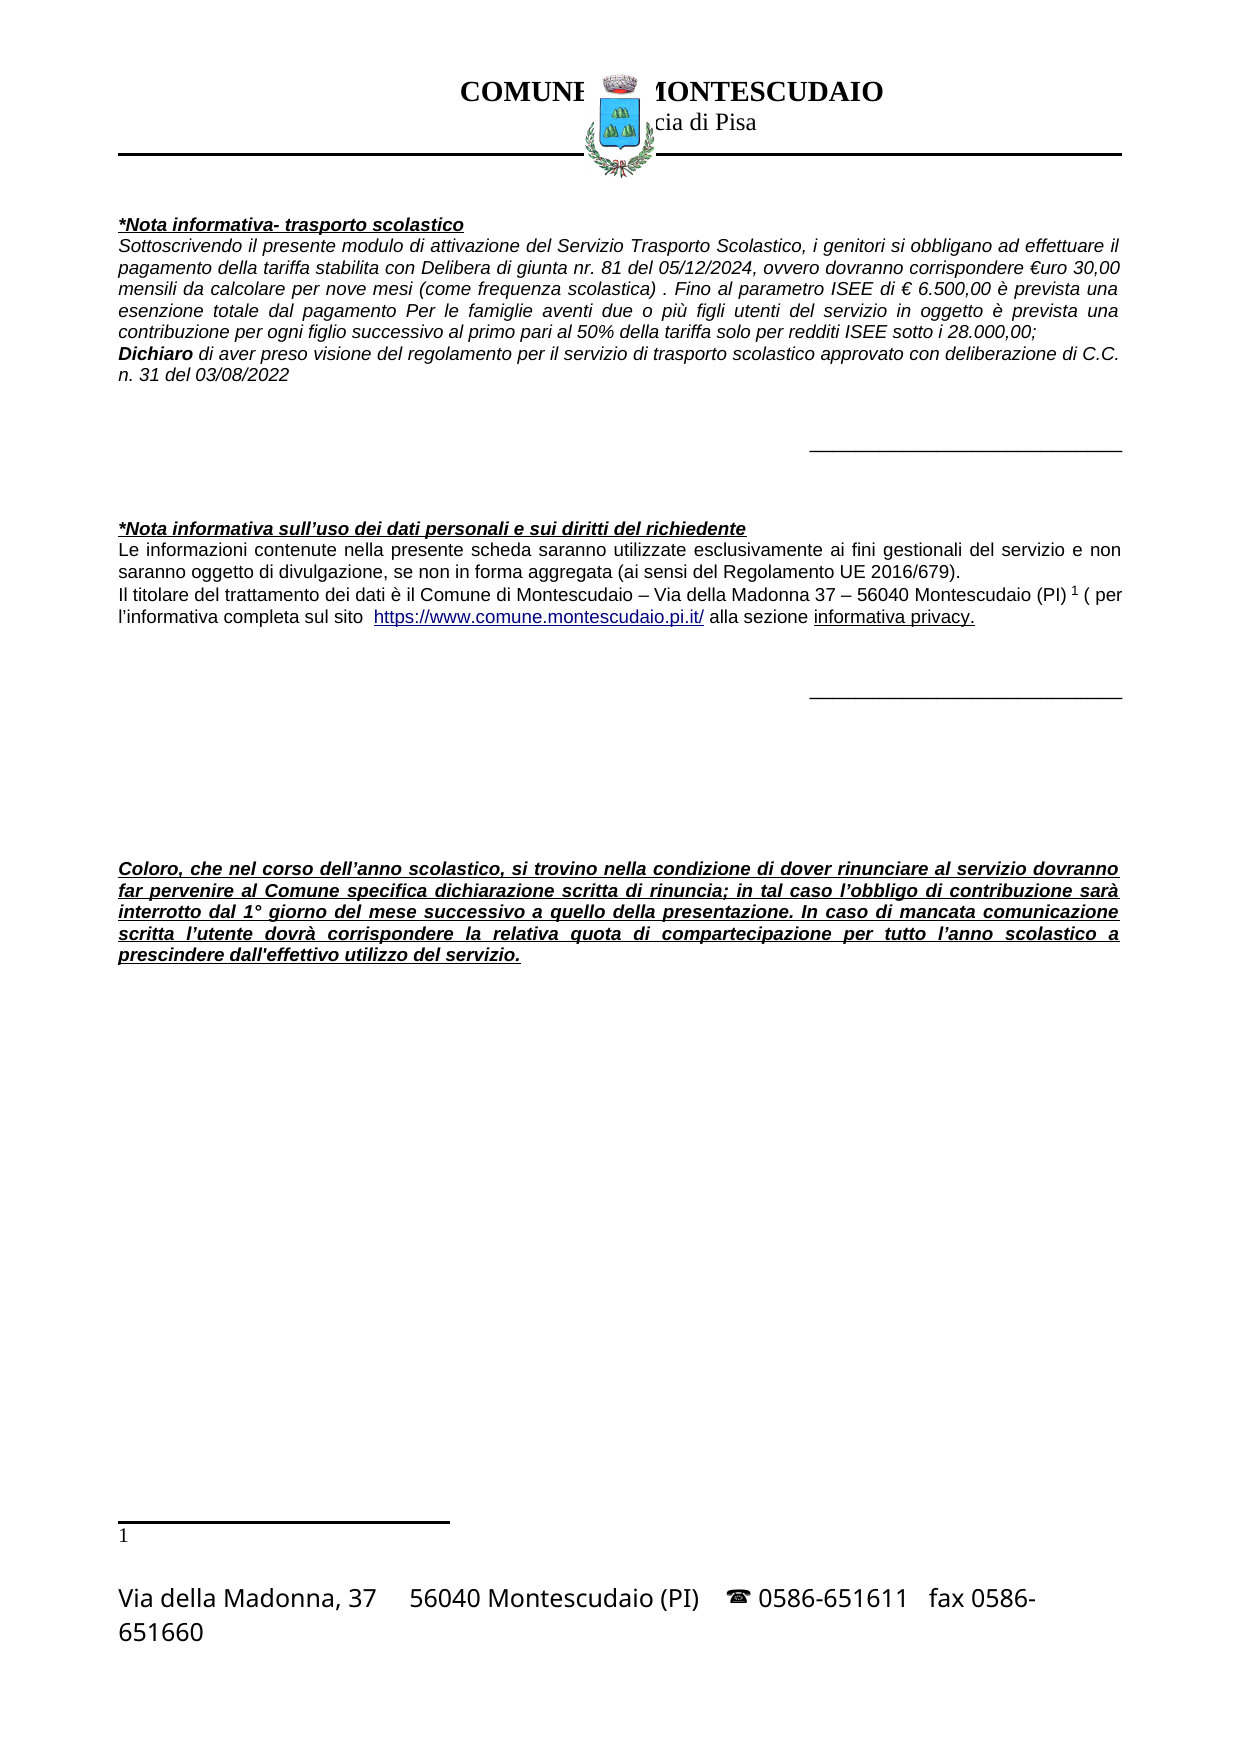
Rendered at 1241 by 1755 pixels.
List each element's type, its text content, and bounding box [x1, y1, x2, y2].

text Il titolare del trattamento dei dati è il Comune di Montescudaio – Via della Madonna 37 – 56040 Montescudaio (PI) ( per l’informativa completa sul sito https://www.comune.montescudaio.pi.it/ alla sezione informativa privacy. [118, 582, 1122, 628]
text Sottoscrivendo il presente modulo di attivazione del Servizio Trasporto Scolastico, i genitori si obbligano ad effettuare il pagamento della tariffa stabilita con Delibera di giunta nr. 81 del 05/12/2024, ovvero dovranno corrispondere €uro 30,00 mensili da calcolare per nove mesi (come frequenza scolastica) . Fino al parametro ISEE di € 6.500,00 è prevista una esenzione totale dal pagamento Per le famiglie aventi due o più figli utenti del servizio in oggetto è prevista una contribuzione per ogni figlio successivo al primo pari al 50% della tariffa solo per redditi ISEE sotto i 28.000,00; [118, 235, 1122, 343]
text Le informazioni contenute nella presente scheda saranno utilizzate esclusivamente ai fini gestionali del servizio e non saranno oggetto di divulgazione, se non in forma aggregata (ai sensi del Regolamento UE 2016/679). [118, 539, 1122, 582]
text *Nota informativa- trasporto scolastico [118, 213, 1122, 235]
text *Nota informativa sull’uso dei dati personali e sui diritti del richiedente [118, 518, 1122, 539]
text ___________________________ [118, 676, 1122, 700]
text ___________________________ [118, 429, 1122, 453]
text Coloro, che nel corso dell’anno scolastico, si trovino nella condizione di dover rinunciare al servizio dovranno far pervenire al Comune specifica dichiarazione scritta di rinuncia; in tal caso l’obbligo di contribuzione sarà interrotto dal 1° giorno del mese successivo a quello della presentazione. In caso di mancata comunicazione scritta l’utente dovrà corrispondere la relativa quota di compartecipazione per tutto l’anno scolastico a prescindere dall'effettivo utilizzo del servizio. [118, 858, 1122, 966]
text Dichiaro di aver preso visione del regolamento per il servizio di trasporto scolastico approvato con deliberazione di C.C. n. 31 del 03/08/2022 [118, 343, 1122, 386]
